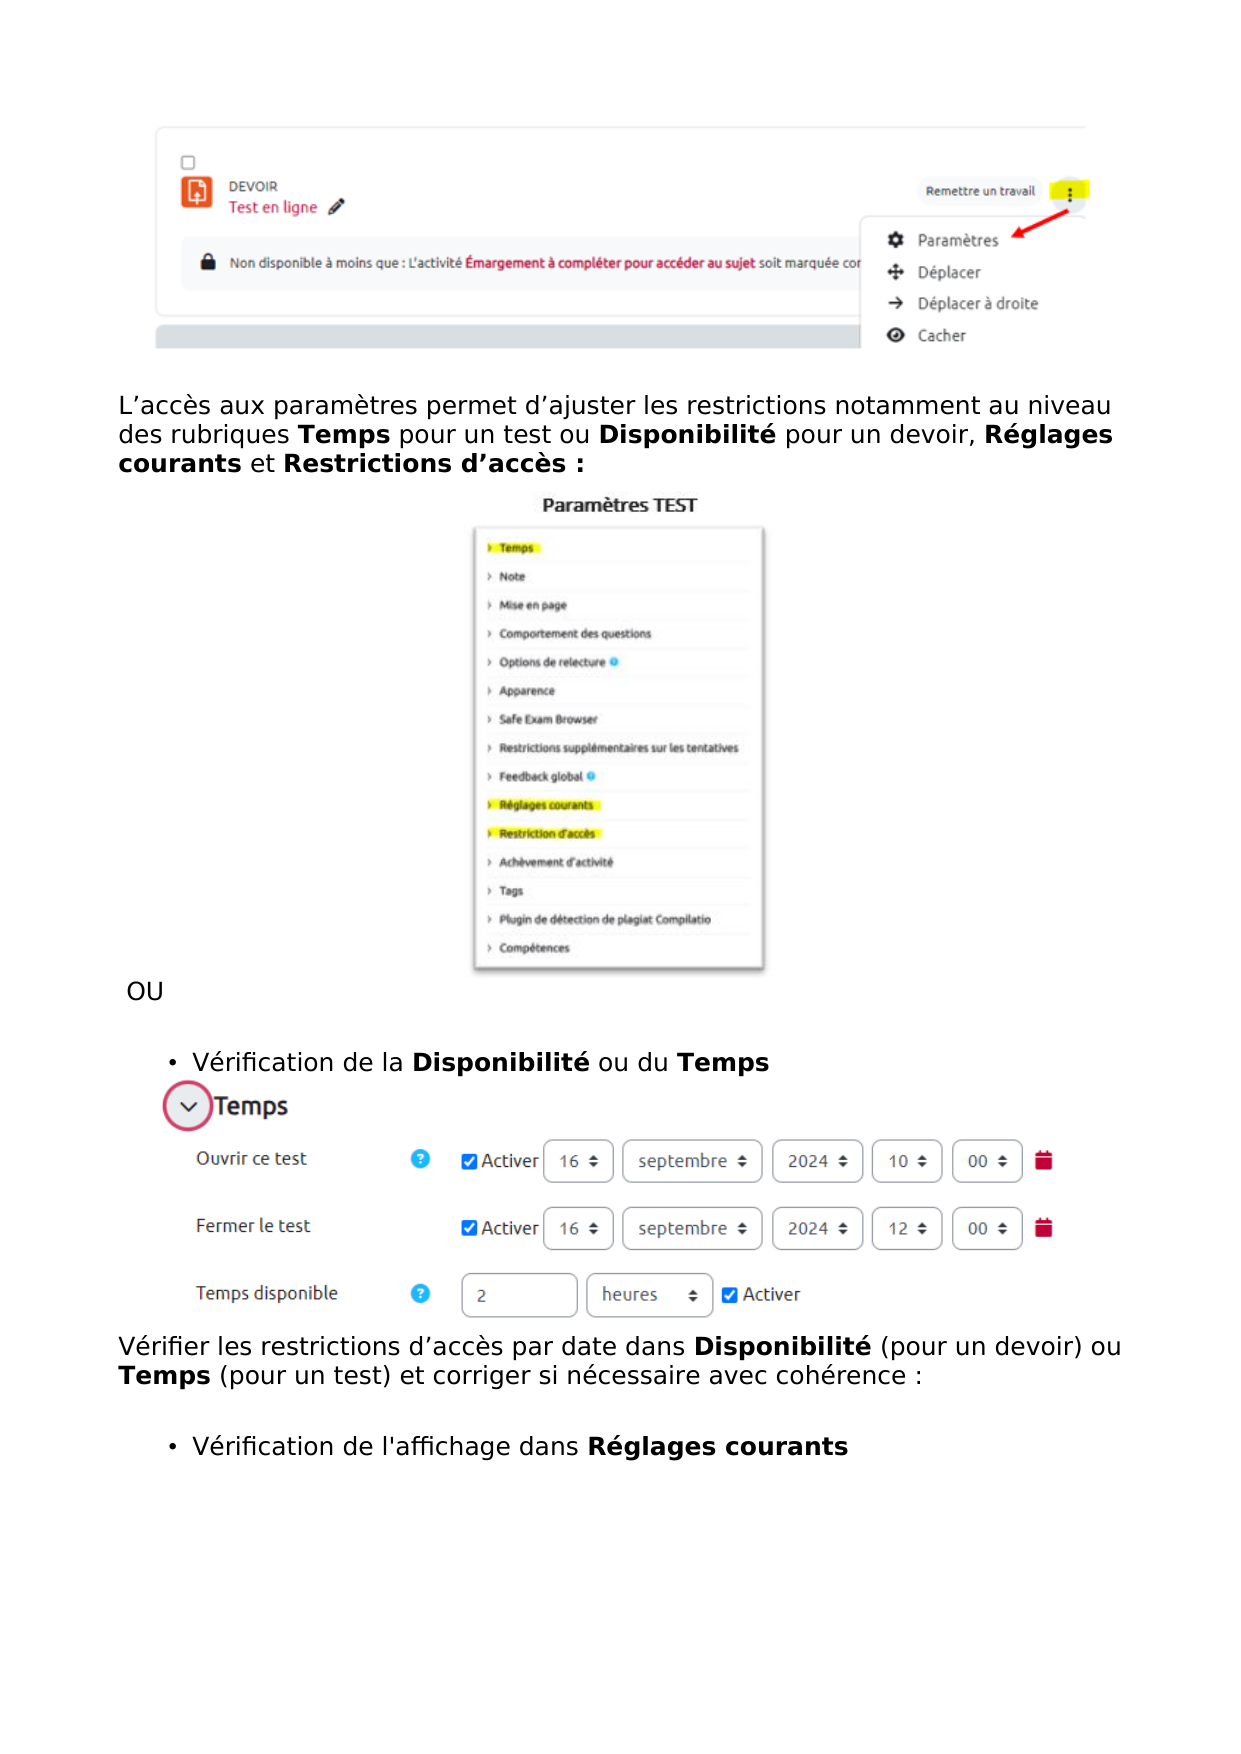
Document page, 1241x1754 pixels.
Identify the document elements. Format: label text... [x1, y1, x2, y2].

picture [463, 491, 777, 978]
picture [151, 118, 1089, 350]
text OU [118, 491, 1122, 1006]
text L’accès aux paramètres permet d’ajuster les restrictions notamment au niveau des rubriques Temps pour un test ou Disponibilité pour un devoir, Réglages courants et Restrictions d’accès : [118, 391, 1122, 478]
text Vérifier les restrictions d’accès par date dans Disponibilité (pour un devoir) ou Temps (pour un test) et corriger si nécessaire avec cohérence : [118, 1078, 1122, 1390]
list Vérification de la Disponibilité ou du Temps [177, 1048, 1122, 1078]
list Vérification de l'affichage dans Réglages courants [177, 1432, 1122, 1461]
picture [151, 1077, 1089, 1332]
